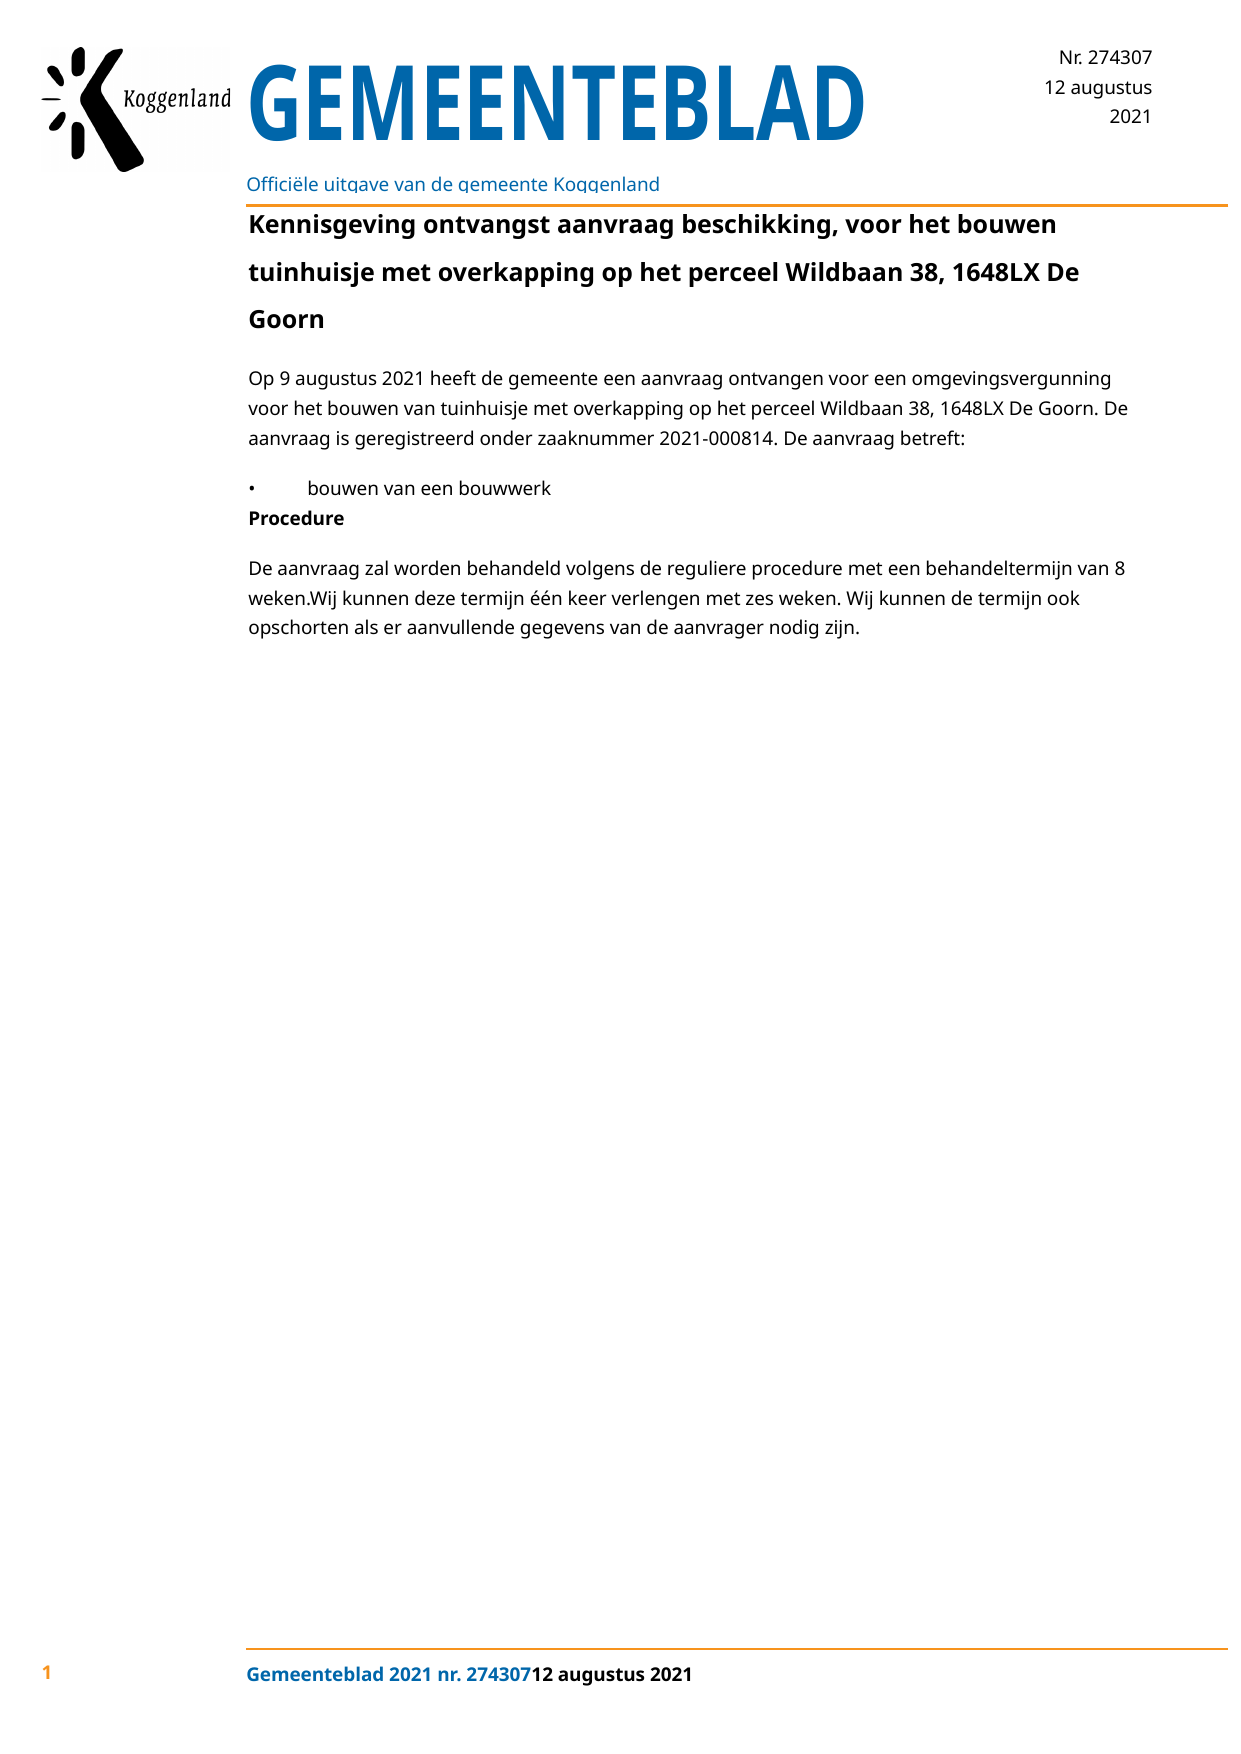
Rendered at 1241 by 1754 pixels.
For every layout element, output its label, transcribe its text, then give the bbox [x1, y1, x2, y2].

text Op 9 augustus 2021 heeft de gemeente een aanvraag ontvangen voor een omgevingsvergunning voor het bouwen van tuinhuisje met overkapping op het perceel Wildbaan 38, 1648LX De Goorn. De aanvraag is geregistreerd onder zaaknummer 2021-000814. De aanvraag betreft: [248, 366, 1152, 450]
text Procedure [248, 505, 1152, 530]
list bouwen van een bouwwerk [248, 475, 1152, 501]
text De aanvraag zal worden behandeld volgens de reguliere procedure met een behandeltermijn van 8 weken.Wij kunnen deze termijn één keer verlengen met zes weken. Wij kunnen de termijn ook opschorten als er aanvullende gegevens van de aanvrager nodig zijn. [248, 555, 1152, 640]
text Kennisgeving ontvangst aanvraag beschikking, voor het bouwen tuinhuisje met overkapping op het perceel Wildbaan 38, 1648LX De Goorn [248, 207, 1152, 336]
picture [41, 47, 231, 172]
